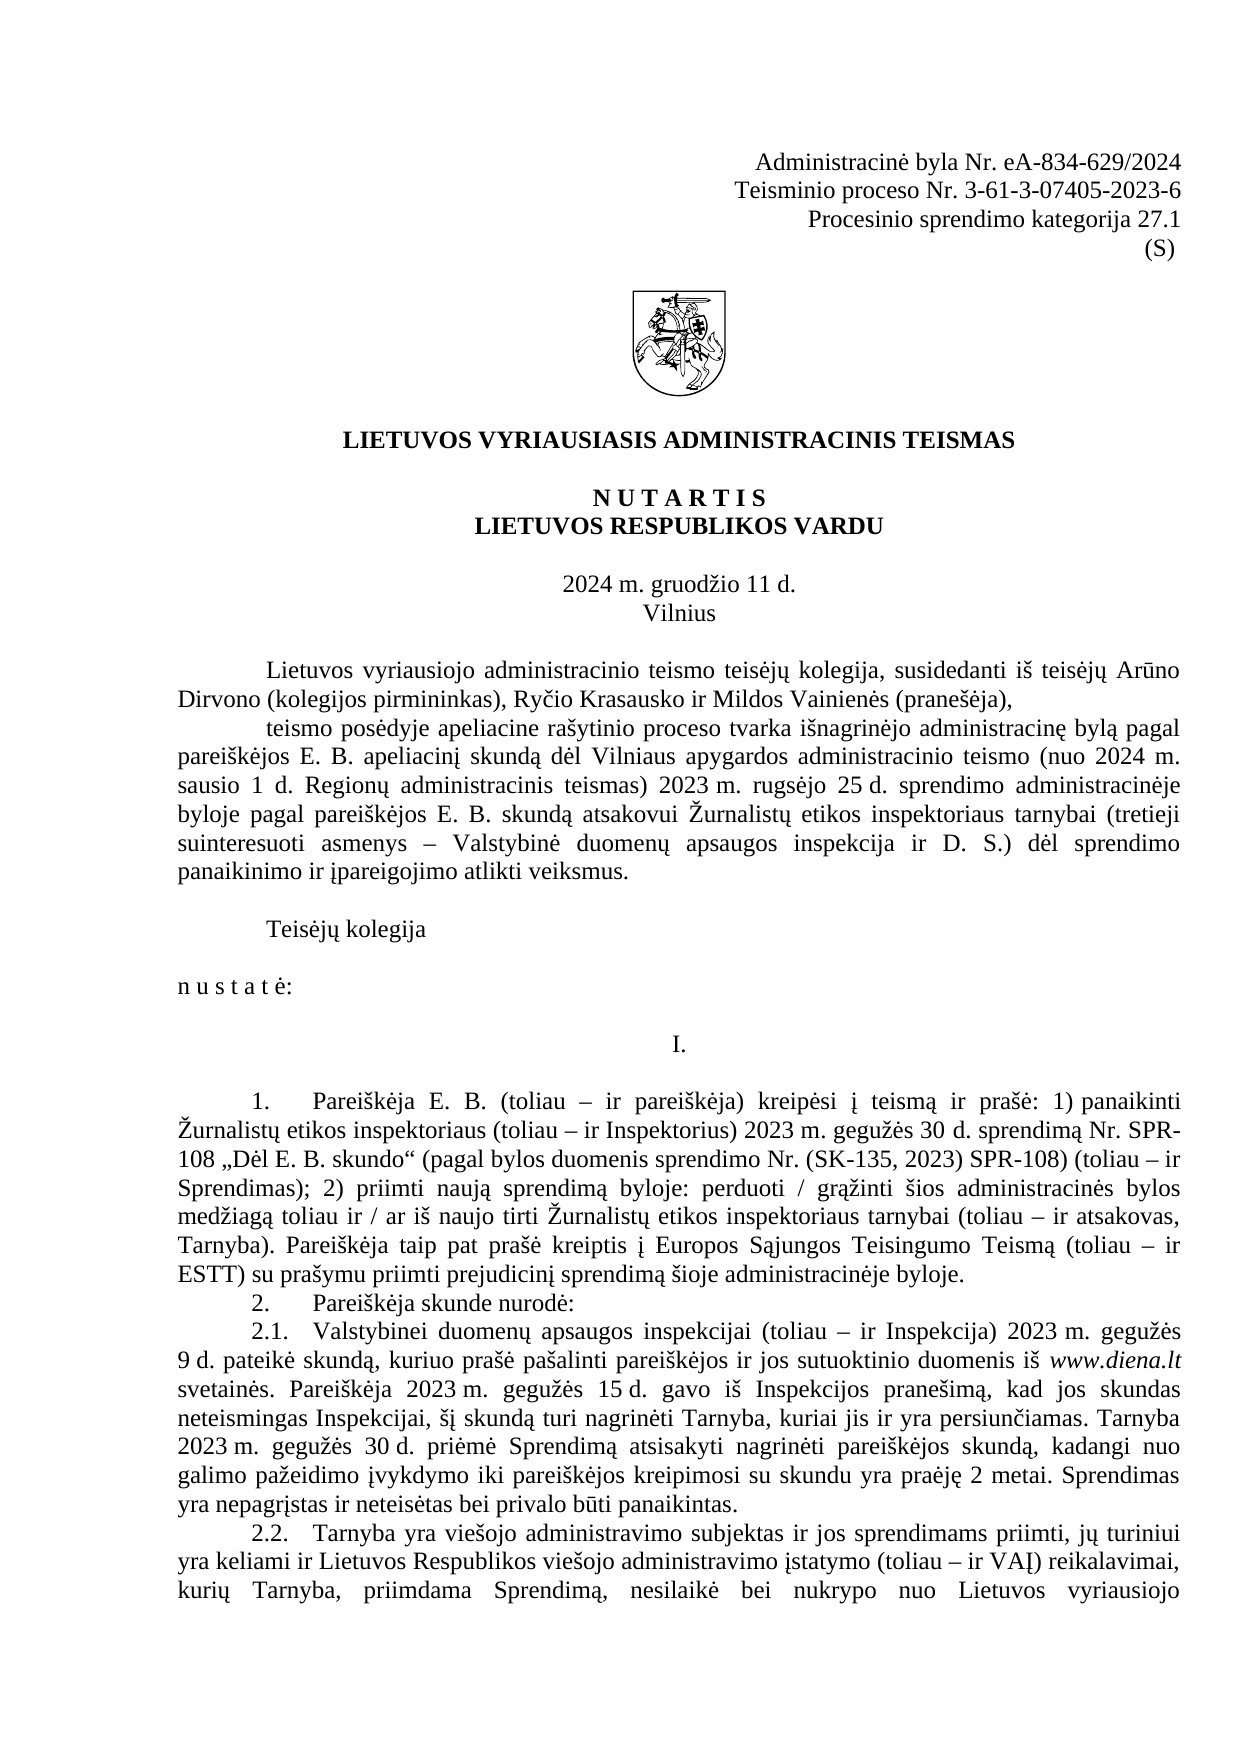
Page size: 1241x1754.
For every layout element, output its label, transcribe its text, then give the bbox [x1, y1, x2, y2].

text N U T A R T I S [177, 483, 1181, 511]
text Teisėjų kolegija [177, 914, 1181, 943]
subtitle LIETUVOS RESPUBLIKOS VARDU [177, 511, 1181, 540]
text 2.2. Tarnyba yra viešojo administravimo subjektas ir jos sprendimams priimti, jų turiniui yra keliami ir Lietuvos Respublikos viešojo administravimo įstatymo (toliau – ir VAĮ) reikalavimai, kurių Tarnyba, priimdama Sprendimą, nesilaikė bei nukrypo nuo Lietuvos vyriausiojo [177, 1518, 1181, 1604]
text 2.1. Valstybinei duomenų apsaugos inspekcijai (toliau – ir Inspekcija) 2023 m. gegužės 9 d. pateikė skundą, kuriuo prašė pašalinti pareiškėjos ir jos sutuoktinio duomenis iš www.diena.lt svetainės. Pareiškėja 2023 m. gegužės 15 d. gavo iš Inspekcijos pranešimą, kad jos skundas neteismingas Inspekcijai, šį skundą turi nagrinėti Tarnyba, kuriai jis ir yra persiunčiamas. Tarnyba 2023 m. gegužės 30 d. priėmė Sprendimą atsisakyti nagrinėti pareiškėjos skundą, kadangi nuo galimo pažeidimo įvykdymo iki pareiškėjos kreipimosi su skundu yra praėję 2 metai. Sprendimas yra nepagrįstas ir neteisėtas bei privalo būti panaikintas. [177, 1316, 1181, 1518]
text 2024 m. gruodžio 11 d. [177, 569, 1181, 598]
text Lietuvos vyriausiojo administracinio teismo teisėjų kolegija, susidedanti iš teisėjų Arūno Dirvono (kolegijos pirmininkas), Ryčio Krasausko ir Mildos Vainienės (pranešėja), [177, 655, 1181, 713]
text I. [177, 1029, 1181, 1058]
text (S) [177, 233, 1181, 262]
text n u s t a t ė: [177, 971, 1181, 1000]
text Teisminio proceso Nr. 3-61-3-07405-2023-6 [177, 176, 1181, 204]
text teismo posėdyje apeliacine rašytinio proceso tvarka išnagrinėjo administracinę bylą pagal pareiškėjos E. B. apeliacinį skundą dėl Vilniaus apygardos administracinio teismo (nuo 2024 m. sausio 1 d. Regionų administracinis teismas) 2023 m. rugsėjo 25 d. sprendimo administracinėje byloje pagal pareiškėjos E. B. skundą atsakovui Žurnalistų etikos inspektoriaus tarnybai (tretieji suinteresuoti asmenys – Valstybinė duomenų apsaugos inspekcija ir D. S.) dėl sprendimo panaikinimo ir įpareigojimo atlikti veiksmus. [177, 713, 1181, 885]
subtitle LIETUVOS VYRIAUSIASIS ADMINISTRACINIS TEISMAS [177, 425, 1181, 454]
text 1. Pareiškėja E. B. (toliau – ir pareiškėja) kreipėsi į teismą ir prašė: 1) panaikinti Žurnalistų etikos inspektoriaus (toliau – ir Inspektorius) 2023 m. gegužės 30 d. sprendimą Nr. SPR-108 „Dėl E. B. skundo“ (pagal bylos duomenis sprendimo Nr. (SK-135, 2023) SPR-108) (toliau – ir Sprendimas); 2) priimti naują sprendimą byloje: perduoti / grąžinti šios administracinės bylos medžiagą toliau ir / ar iš naujo tirti Žurnalistų etikos inspektoriaus tarnybai (toliau – ir atsakovas, Tarnyba). Pareiškėja taip pat prašė kreiptis į Europos Sąjungos Teisingumo Teismą (toliau – ir ESTT) su prašymu priimti prejudicinį sprendimą šioje administracinėje byloje. [177, 1086, 1181, 1288]
text Administracinė byla Nr. eA-834-629/2024 [177, 147, 1181, 176]
text Procesinio sprendimo kategorija 27.1 [177, 204, 1181, 233]
text Vilnius [177, 598, 1181, 626]
text 2. Pareiškėja skunde nurodė: [177, 1288, 1181, 1316]
